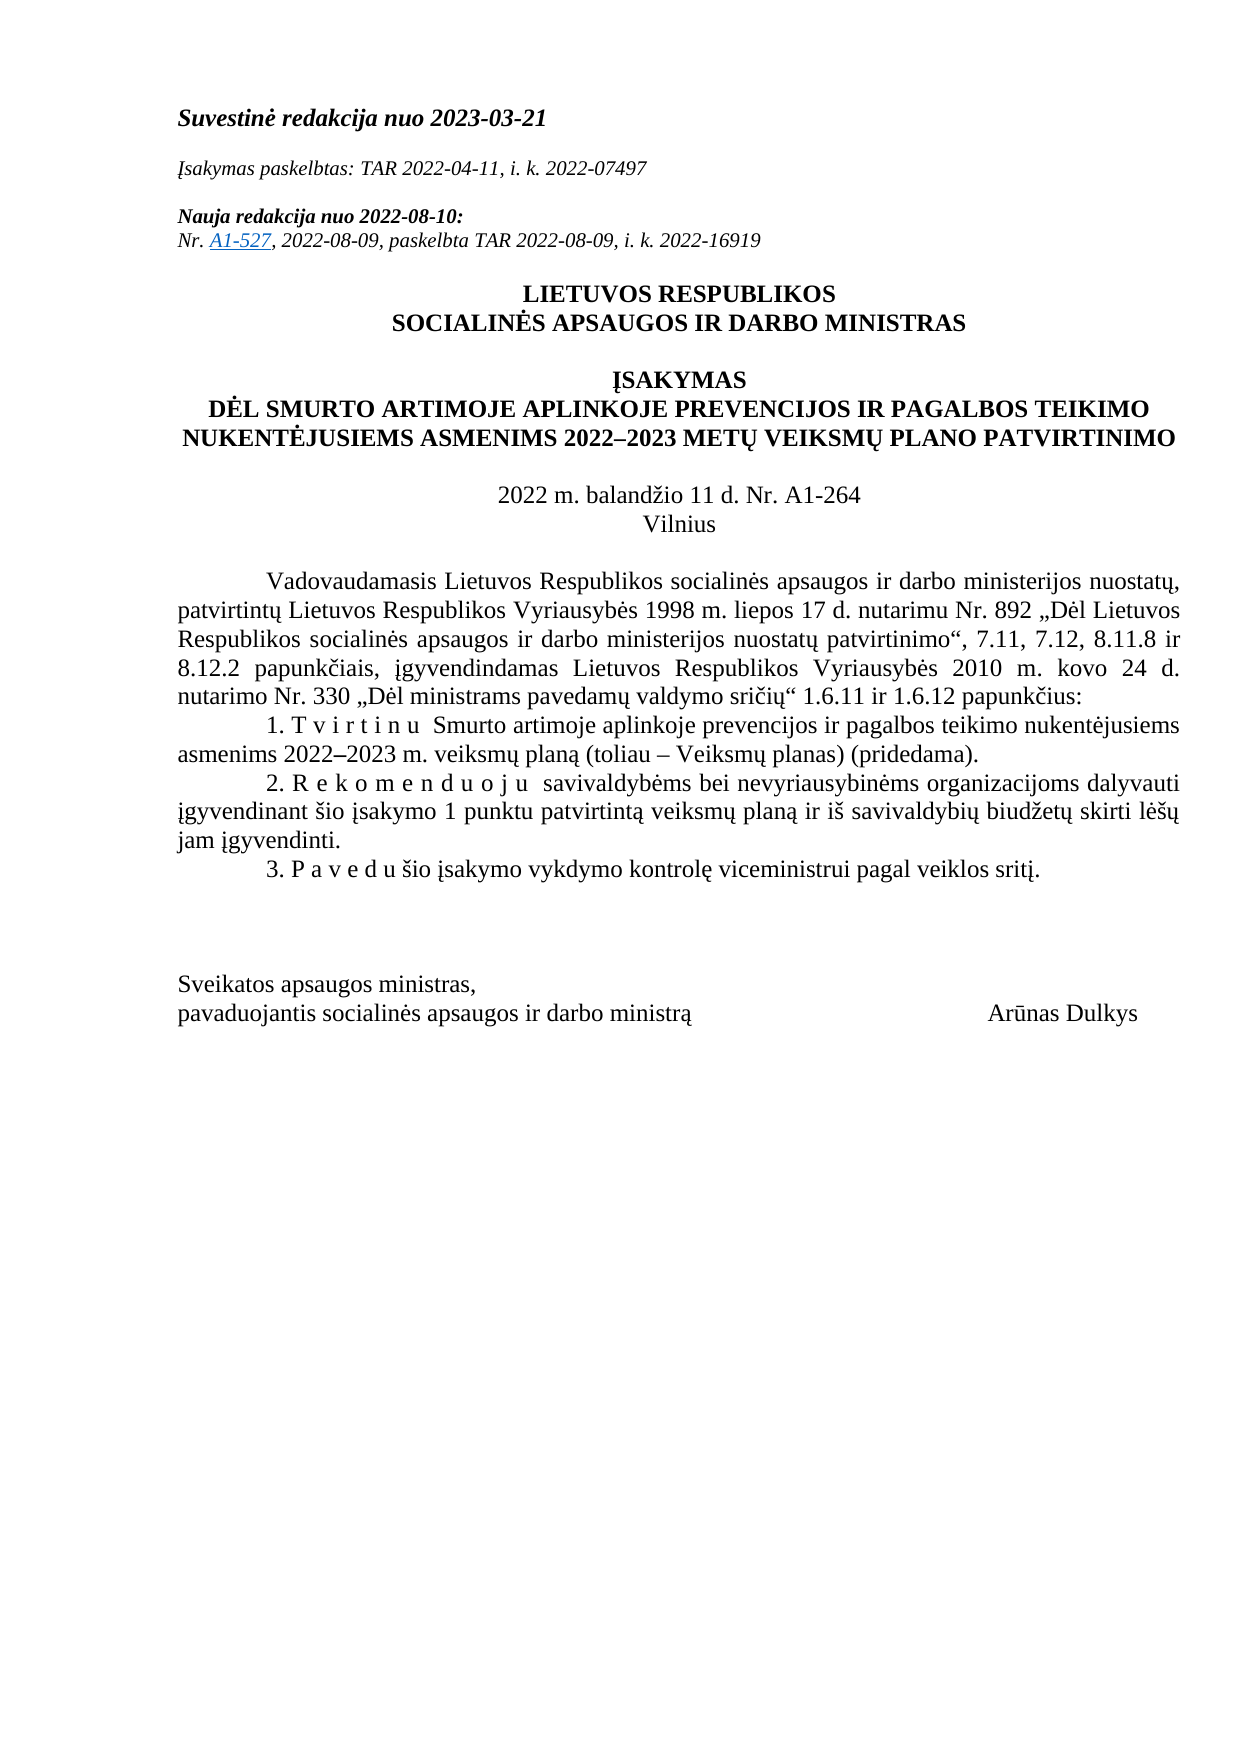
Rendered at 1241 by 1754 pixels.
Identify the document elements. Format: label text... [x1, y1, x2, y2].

text 1. T v i r t i n u Smurto artimoje aplinkoje prevencijos ir pagalbos teikimo nukentėjusiems asmenims 2022–2023 m. veiksmų planą (toliau – Veiksmų planas) (pridedama). [177, 710, 1181, 768]
text NUKENTĖJUSIEMS ASMENIMS 2022–2023 METŲ VEIKSMŲ PLANO PATVIRTINIMO [177, 423, 1181, 451]
text ĮSAKYMAS [177, 365, 1181, 394]
text SOCIALINĖS APSAUGOS IR DARBO MINISTRAS [177, 308, 1181, 336]
text 3. P a v e d u šio įsakymo vykdymo kontrolę viceministrui pagal veiklos sritį. [177, 854, 1181, 883]
text DĖL SMURTO ARTIMOJE APLINKOJE PREVENCIJOS IR PAGALBOS TEIKIMO [177, 394, 1181, 423]
text Nauja redakcija nuo 2022-08-10: [177, 204, 1181, 228]
text pavaduojantis socialinės apsaugos ir darbo ministrą Arūnas Dulkys [177, 998, 1181, 1026]
text LIETUVOS RESPUBLIKOS [177, 279, 1181, 308]
text Įsakymas paskelbtas: TAR 2022-04-11, i. k. 2022-07497 [177, 156, 1181, 180]
text 2. R e k o m e n d u o j u savivaldybėms bei nevyriausybinėms organizacijoms dalyvauti įgyvendinant šio įsakymo 1 punktu patvirtintą veiksmų planą ir iš savivaldybių biudžetų skirti lėšų jam įgyvendinti. [177, 768, 1181, 854]
text Vilnius [177, 509, 1181, 538]
text 2022 m. balandžio 11 d. Nr. A1-264 [177, 480, 1181, 509]
text Vadovaudamasis Lietuvos Respublikos socialinės apsaugos ir darbo ministerijos nuostatų, patvirtintų Lietuvos Respublikos Vyriausybės 1998 m. liepos 17 d. nutarimu Nr. 892 „Dėl Lietuvos Respublikos socialinės apsaugos ir darbo ministerijos nuostatų patvirtinimo“, 7.11, 7.12, 8.11.8 ir 8.12.2 papunkčiais, įgyvendindamas Lietuvos Respublikos Vyriausybės 2010 m. kovo 24 d. nutarimo Nr. 330 „Dėl ministrams pavedamų valdymo sričių“ 1.6.11 ir 1.6.12 papunkčius: [177, 566, 1181, 710]
text Sveikatos apsaugos ministras, [177, 969, 1181, 998]
text Nr. A1-527, 2022-08-09, paskelbta TAR 2022-08-09, i. k. 2022-16919 [177, 228, 1181, 252]
text Suvestinė redakcija nuo 2023-03-21 [177, 103, 1181, 132]
